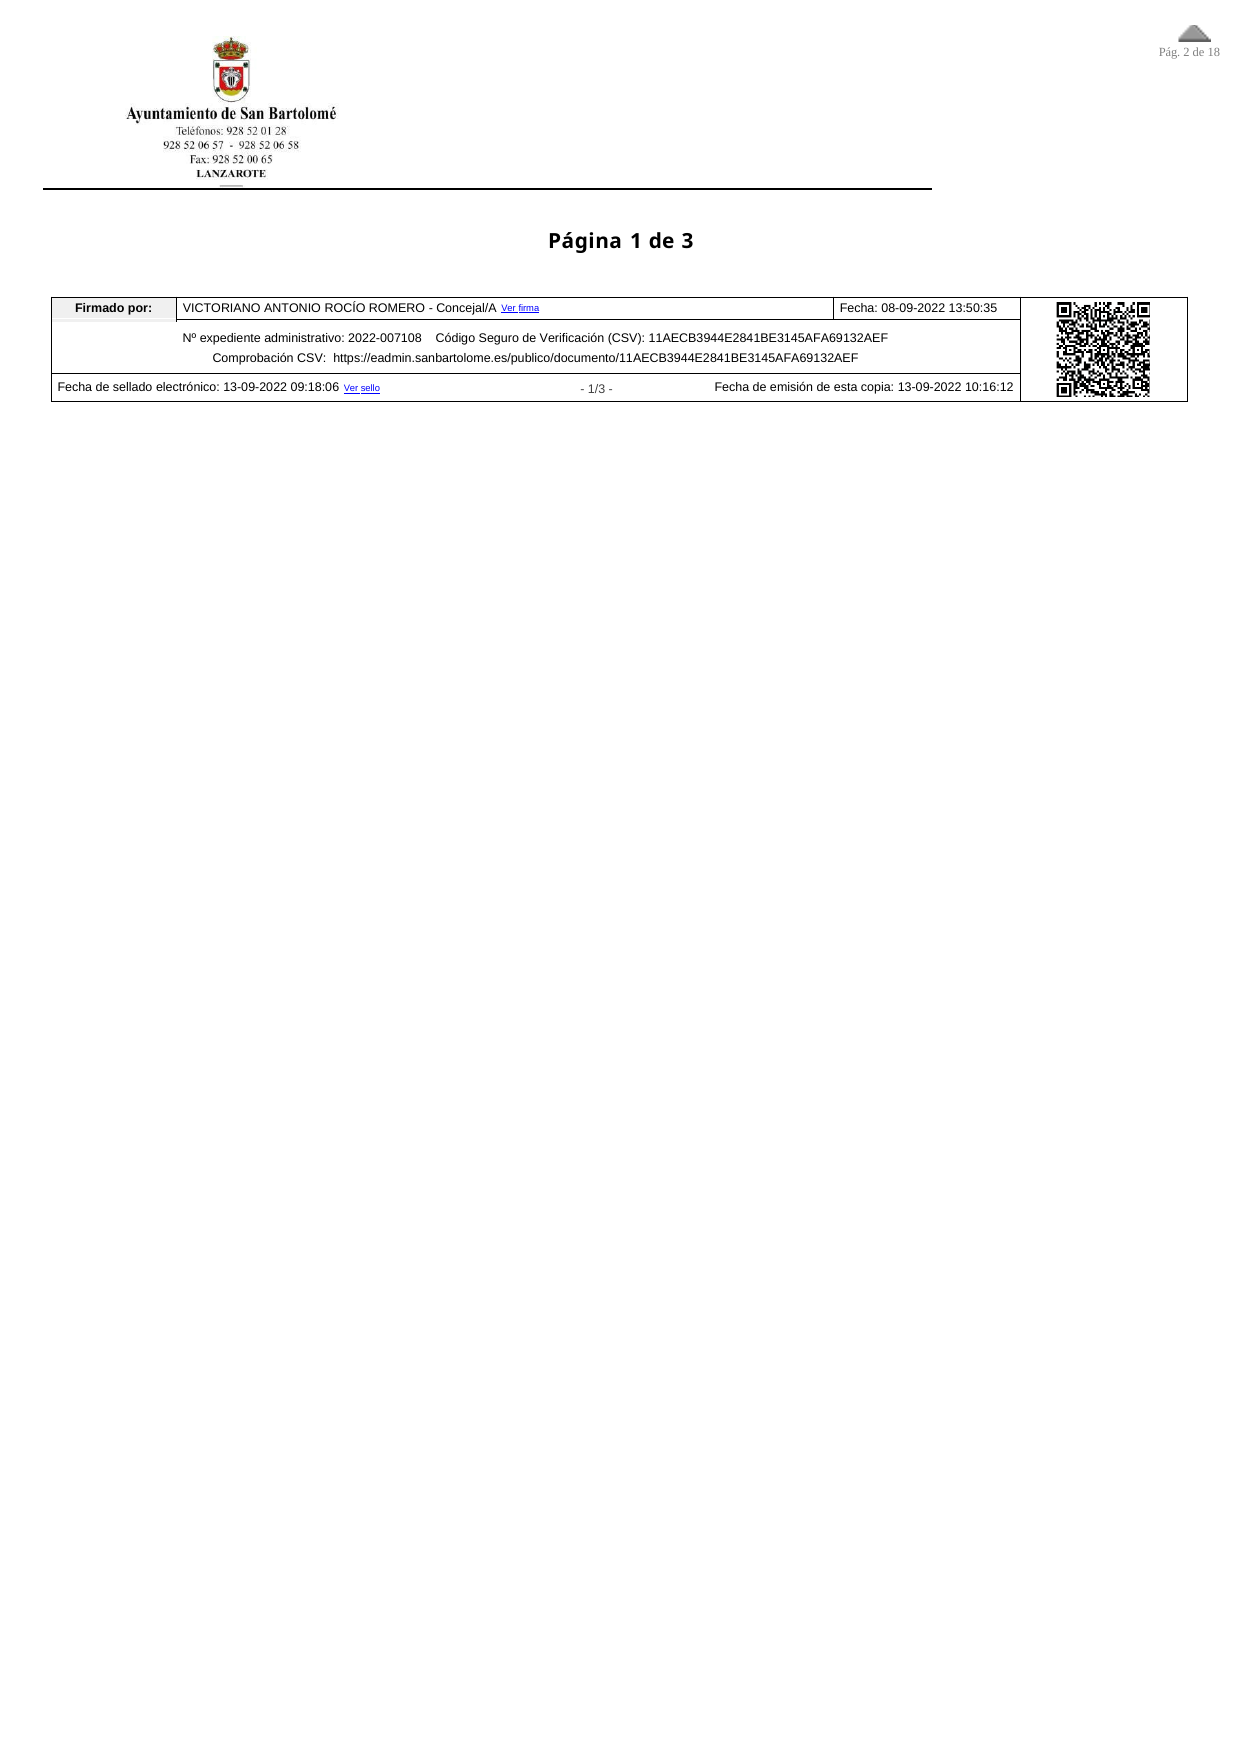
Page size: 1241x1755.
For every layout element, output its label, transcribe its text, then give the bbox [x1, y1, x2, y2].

table_header VICTORIANO ANTONIO ROCÍO ROMERO - Concejal/A Ver firma [177, 298, 833, 318]
text Página 1 de 3 [219, 227, 1022, 255]
picture [124, 36, 339, 188]
picture [1177, 25, 1211, 42]
table_header Firmado por: [52, 298, 176, 318]
table_header [1021, 298, 1187, 401]
table_header Fecha: 08-09-2022 13:50:35 [834, 298, 1020, 318]
picture [1056, 302, 1150, 397]
table_cell Nº expediente administrativo: 2022-007108 Código Seguro de Verificación (CSV): 11AECB3944E2841BE3145AFA69132AEF Comprobación CSV: https://eadmin.sanbartolome.es/publico/documento/11AECB3944E2841BE3145AFA69132AEF [52, 320, 1020, 373]
table_cell Fecha de sellado electrónico: 13-09-2022 09:18:06 Ver sello - 1/3 - Fecha de emisión de esta copia: 13-09-2022 10:16:12 [52, 374, 1020, 401]
